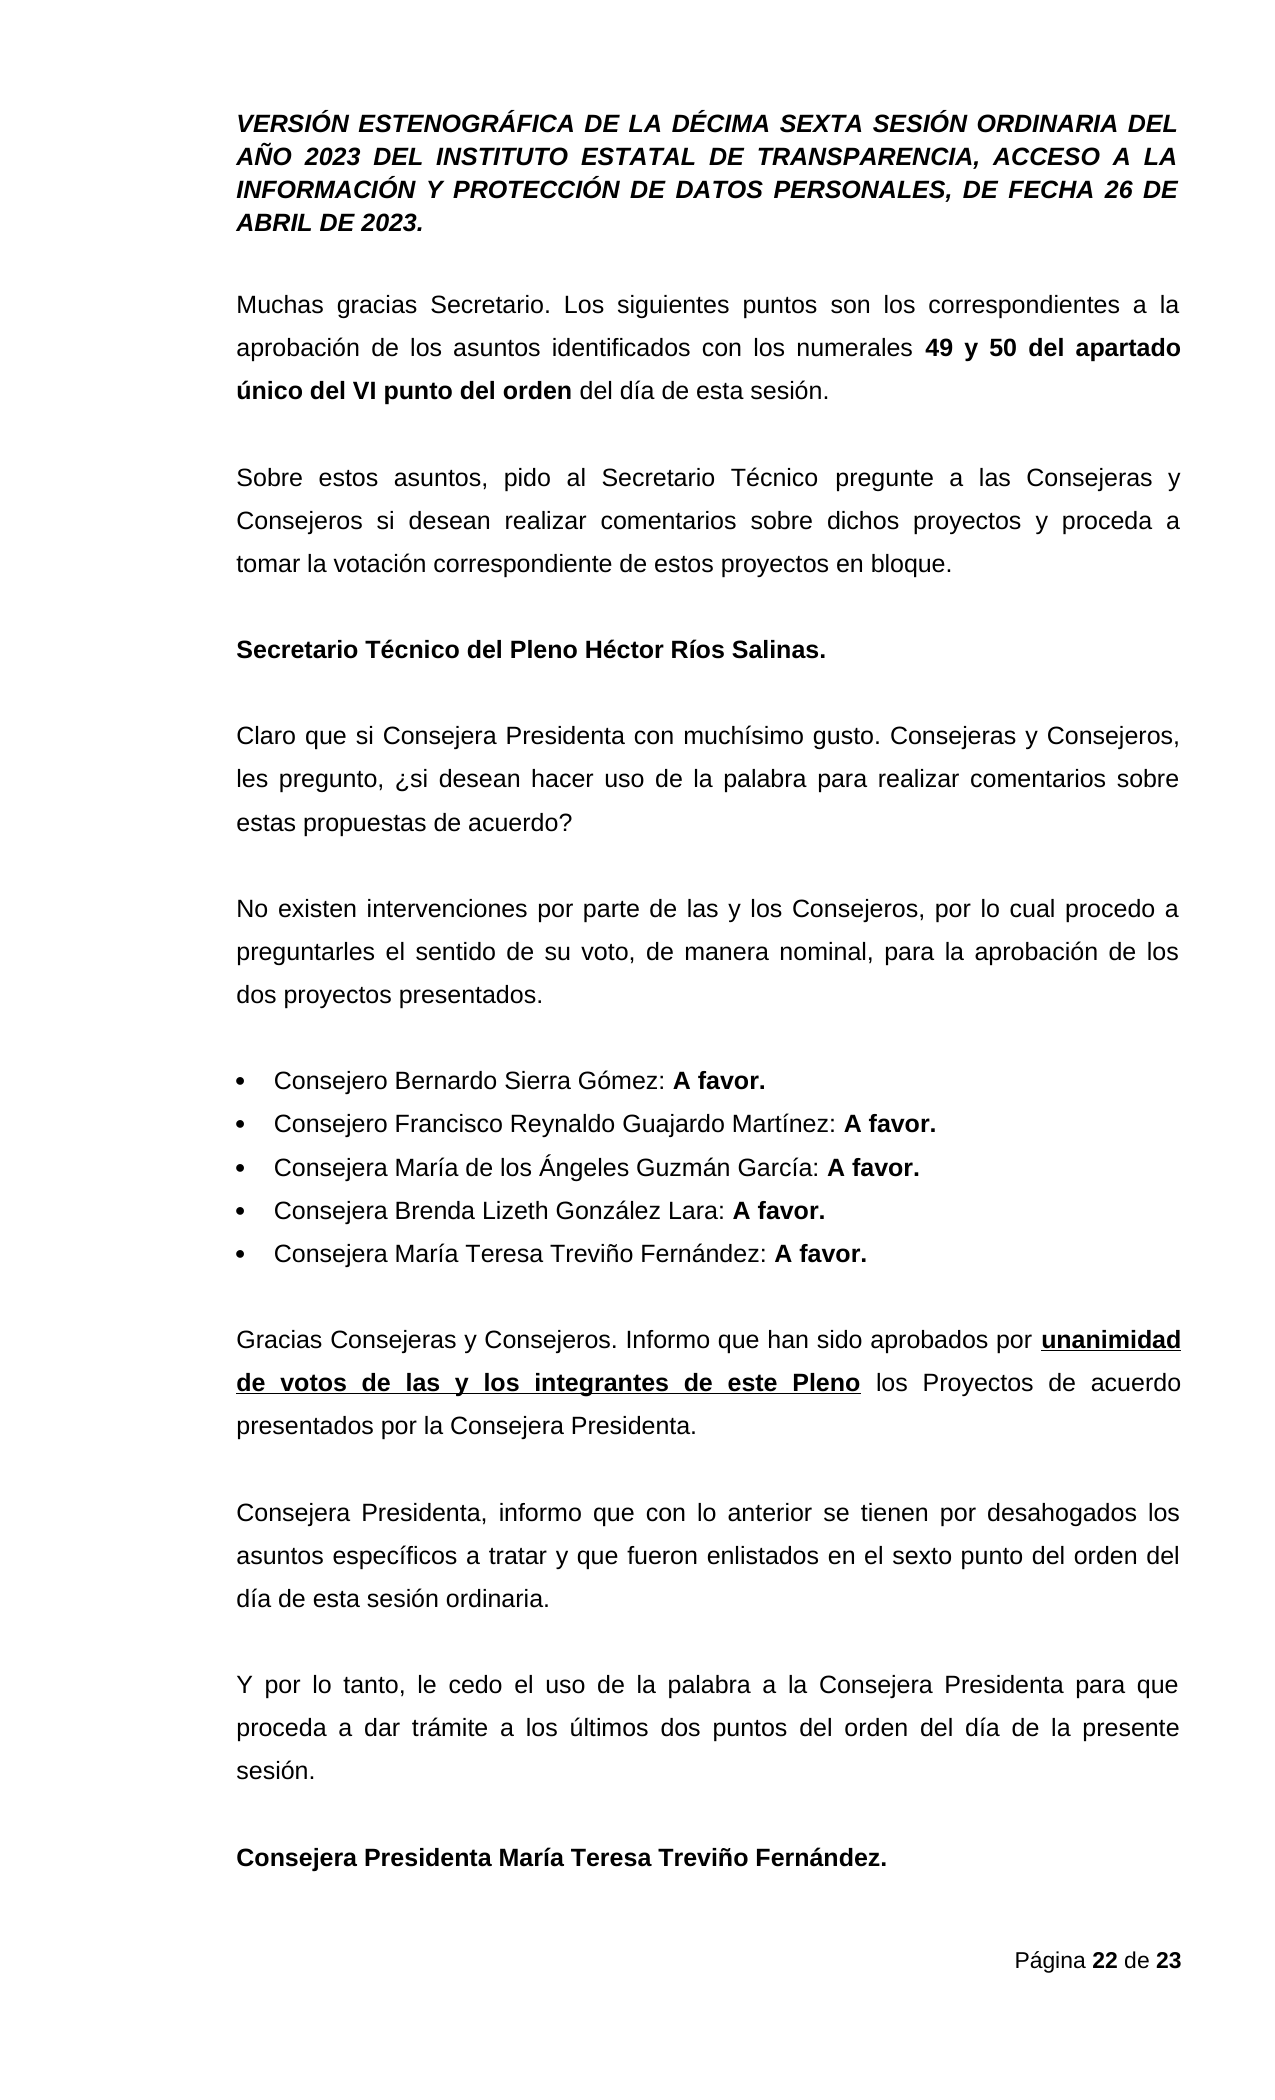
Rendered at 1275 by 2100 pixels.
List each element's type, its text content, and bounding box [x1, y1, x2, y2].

list Consejera María de los Ángeles Guzmán García: A favor. [236, 1153, 1181, 1181]
text Y por lo tanto, le cedo el uso de la palabra a la Consejera Presidenta para que proceda a dar trámite a los últimos dos puntos del orden del día de la presente sesión. [236, 1670, 1181, 1785]
text Consejera Presidenta María Teresa Treviño Fernández. [236, 1843, 1181, 1871]
text Consejera Presidenta, informo que con lo anterior se tienen por desahogados los asuntos específicos a tratar y que fueron enlistados en el sexto punto del orden del día de esta sesión ordinaria. [236, 1498, 1181, 1613]
list Consejero Francisco Reynaldo Guajardo Martínez: A favor. [236, 1109, 1181, 1138]
text Gracias Consejeras y Consejeros. Informo que han sido aprobados por unanimidad de votos de las y los integrantes de este Pleno los Proyectos de acuerdo presentados por la Consejera Presidenta. [236, 1325, 1181, 1440]
list Consejera Brenda Lizeth González Lara: A favor. [236, 1196, 1181, 1224]
list Consejero Bernardo Sierra Gómez: A favor. [236, 1066, 1181, 1095]
list Consejera María Teresa Treviño Fernández: A favor. [236, 1239, 1181, 1268]
text Secretario Técnico del Pleno Héctor Ríos Salinas. [236, 635, 1181, 664]
text Muchas gracias Secretario. Los siguientes puntos son los correspondientes a la aprobación de los asuntos identificados con los numerales 49 y 50 del apartado único del VI punto del orden del día de esta sesión. [236, 290, 1181, 405]
text Claro que si Consejera Presidenta con muchísimo gusto. Consejeras y Consejeros, les pregunto, ¿si desean hacer uso de la palabra para realizar comentarios sobre estas propuestas de acuerdo? [236, 721, 1181, 836]
text Sobre estos asuntos, pido al Secretario Técnico pregunte a las Consejeras y Consejeros si desean realizar comentarios sobre dichos proyectos y proceda a tomar la votación correspondiente de estos proyectos en bloque. [236, 463, 1181, 578]
text No existen intervenciones por parte de las y los Consejeros, por lo cual procedo a preguntarles el sentido de su voto, de manera nominal, para la aprobación de los dos proyectos presentados. [236, 894, 1181, 1009]
